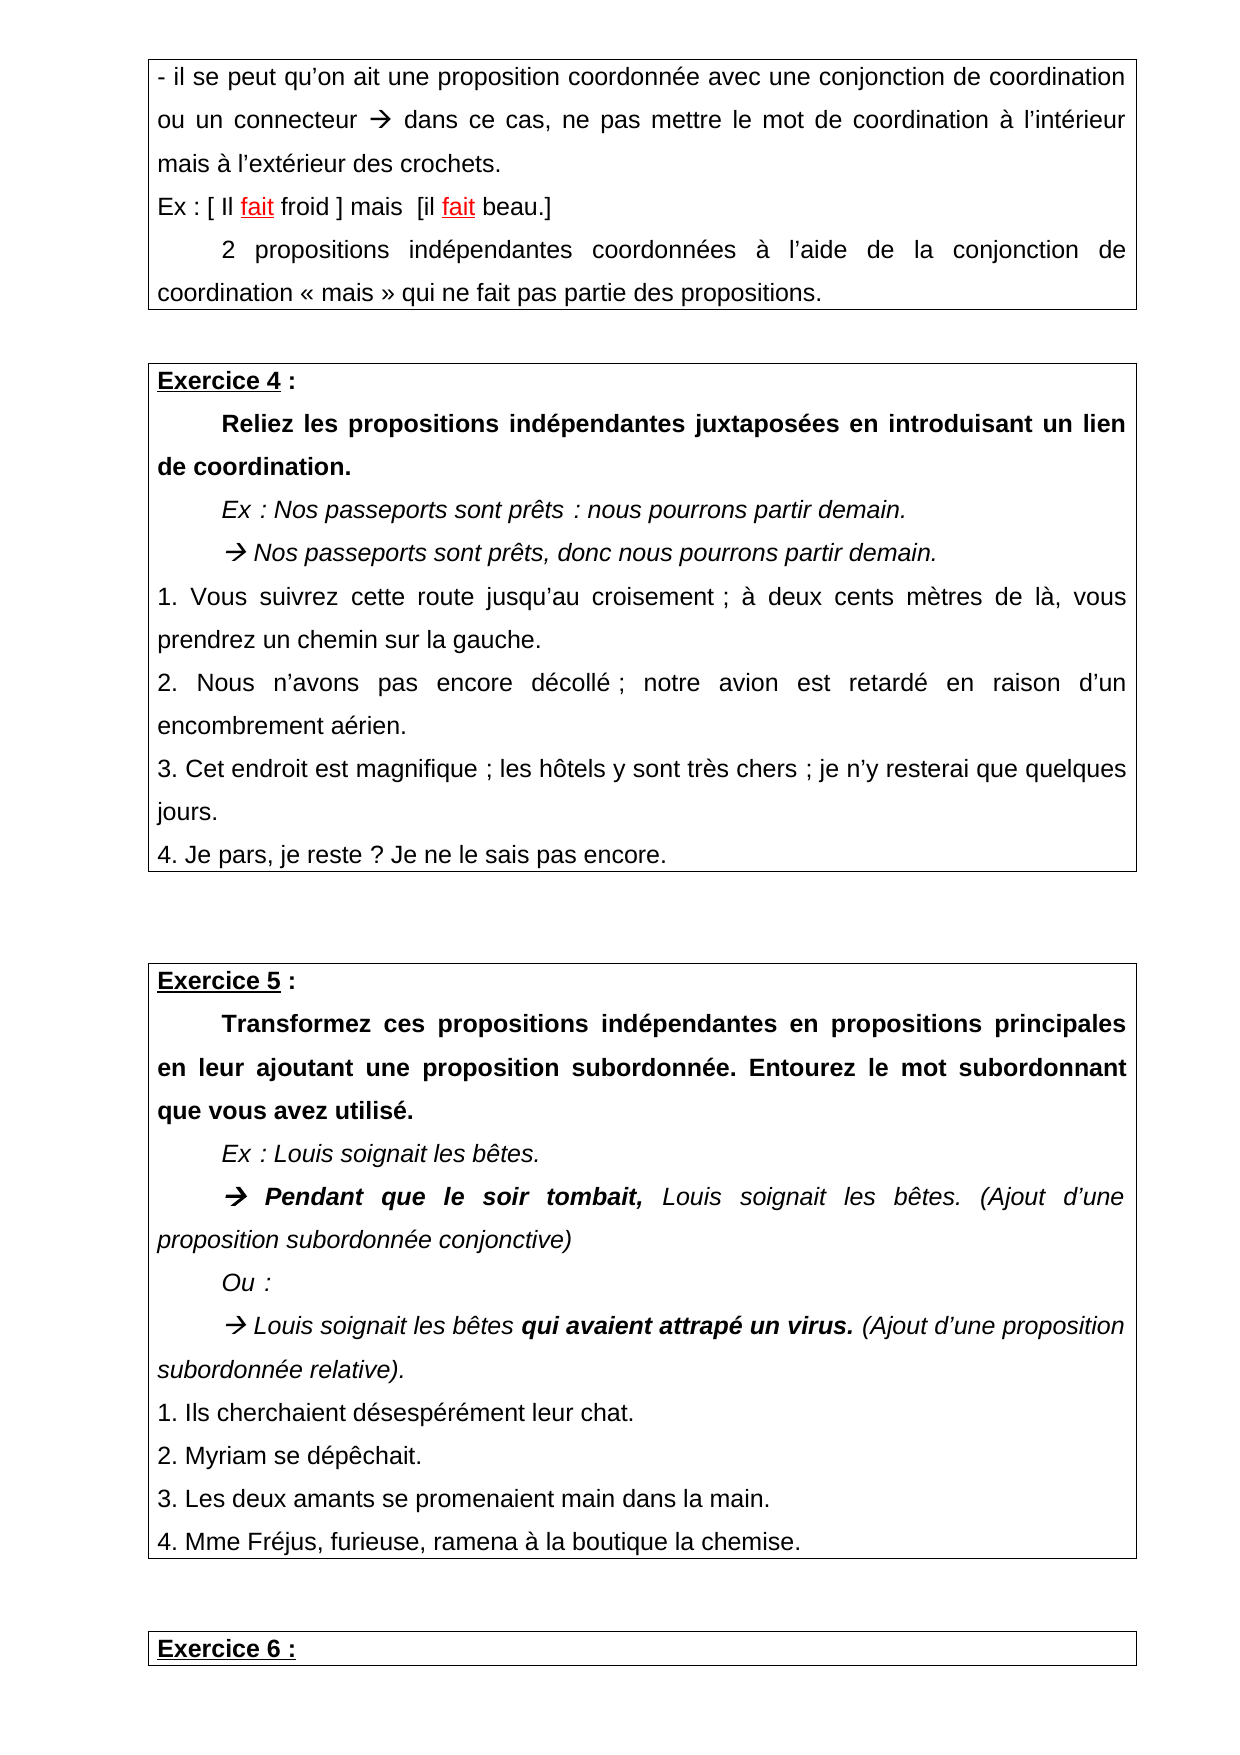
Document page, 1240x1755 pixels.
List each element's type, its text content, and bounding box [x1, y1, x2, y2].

text Ex : Louis soignait les bêtes. [149, 1136, 1136, 1167]
text Exercice 4 : [149, 364, 1136, 394]
text 2. Myriam se dépêchait. [149, 1438, 1136, 1469]
text  Pendant que le soir tombait, Louis soignait les bêtes. (Ajout d’une proposition subordonnée conjonctive) [149, 1179, 1136, 1254]
text Ex : Nos passeports sont prêts : nous pourrons partir demain. [149, 492, 1136, 524]
text Reliez les propositions indépendantes juxtaposées en introduisant un lien de coordination. [149, 406, 1136, 481]
text - il se peut qu’on ait une proposition coordonnée avec une conjonction de coordination ou un connecteur  dans ce cas, ne pas mettre le mot de coordination à l’intérieur mais à l’extérieur des crochets. [149, 60, 1136, 177]
text  Nos passeports sont prêts, donc nous pourrons partir demain. [149, 535, 1136, 567]
text 1. Vous suivrez cette route jusqu’au croisement ; à deux cents mètres de là, vous prendrez un chemin sur la gauche. [149, 578, 1136, 653]
text  Louis soignait les bêtes qui avaient attrapé un virus. (Ajout d’une proposition subordonnée relative). [149, 1308, 1136, 1383]
text 3. Les deux amants se promenaient main dans la main. [149, 1481, 1136, 1513]
text 2. Nous n’avons pas encore décollé ; notre avion est retardé en raison d’un encombrement aérien. [149, 664, 1136, 739]
text Exercice 6 : [149, 1632, 1136, 1665]
text Exercice 5 : [149, 964, 1136, 995]
text 1. Ils cherchaient désespérément leur chat. [149, 1394, 1136, 1426]
text 4. Mme Fréjus, furieuse, ramena à la boutique la chemise. [149, 1524, 1136, 1558]
text Ou : [149, 1265, 1136, 1297]
text Transformez ces propositions indépendantes en propositions principales en leur ajoutant une proposition subordonnée. Entourez le mot subordonnant que vous avez utilisé. [149, 1006, 1136, 1124]
text Ex : [ Il fait froid ] mais [il fait beau.] [149, 189, 1136, 221]
text 4. Je pars, je reste ? Je ne le sais pas encore. [149, 837, 1136, 871]
text 2 propositions indépendantes coordonnées à l’aide de la conjonction de coordination « mais » qui ne fait pas partie des propositions. [149, 232, 1136, 309]
text 3. Cet endroit est magnifique ; les hôtels y sont très chers ; je n’y resterai que quelques jours. [149, 751, 1136, 826]
